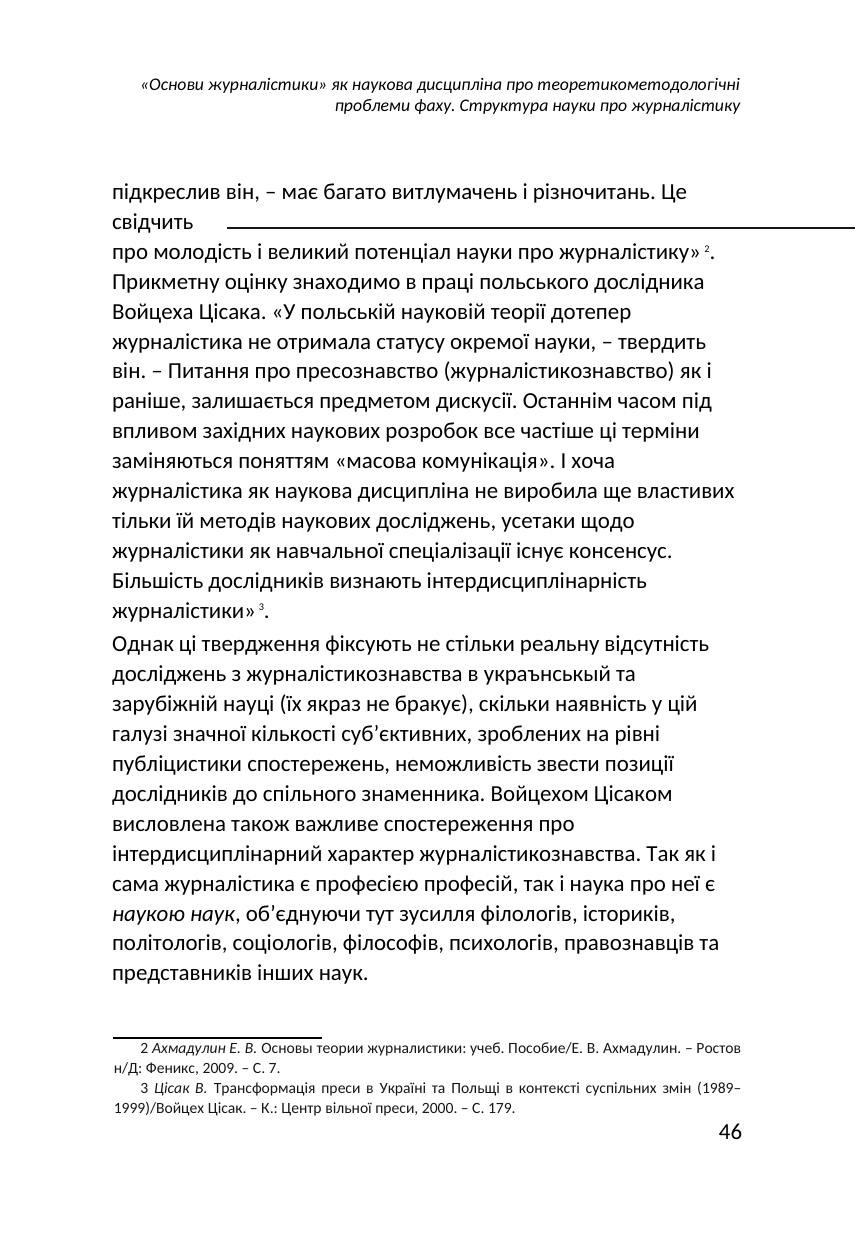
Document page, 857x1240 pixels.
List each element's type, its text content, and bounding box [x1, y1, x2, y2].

text Однак ці твердження фіксують не стільки реальну відсутність досліджень з журналістикознавства в украънськый та зарубіжній науці (їх якраз не бракує), скільки наявність у цій галузі значної кількості суб’єктивних, зроблених на рівні публіцистики спостережень, неможливість звести позиції дослідників до спільного знаменника. Войцехом Цісаком висловлена також важливе спостереження про інтердисциплінарний характер журналістикознавства. Так як і сама журналістика є професією професій, так і наука про неї є наукою наук, об’єднуючи тут зусилля філологів, істориків, політологів, соціологів, філософів, психологів, правознавців та представників інших наук. [112, 629, 738, 986]
text Ахмадулин Е. В. Основы теории журналистики: учеб. Пособие/Е. В. Ахмадулин. – Ростов н/Д: Феникс, 2009. – С. 7. [113, 1038, 742, 1077]
text Цісак В. Трансформація преси в Україні та Польщі в контексті суспільних змін (1989–1999)/Войцех Цісак. – К.: Центр вільної преси, 2000. – С. 179. [113, 1078, 742, 1117]
text підкреслив він, – має багато витлумачень і різночитань. Це свідчить про молодість і великий потенціал науки про журналістику» . Прикметну оцінку знаходимо в праці польського дослідника Войцеха Цісака. «У польській науковій теорії дотепер журналістика не отримала статусу окремої науки, – твердить він. – Питання про пресознавство (журналістикознавство) як і раніше, залишається предметом дискусії. Останнім часом під впливом західних наукових розробок все частіше ці терміни заміняються поняттям «масова комунікація». І хоча журналістика як наукова дисципліна не виробила ще властивих тільки їй методів наукових досліджень, усетаки щодо журналістики як навчальної спеціалізації існує консенсус. Більшість дослідників визнають інтердисциплінарність журналістики» . [112, 177, 738, 624]
